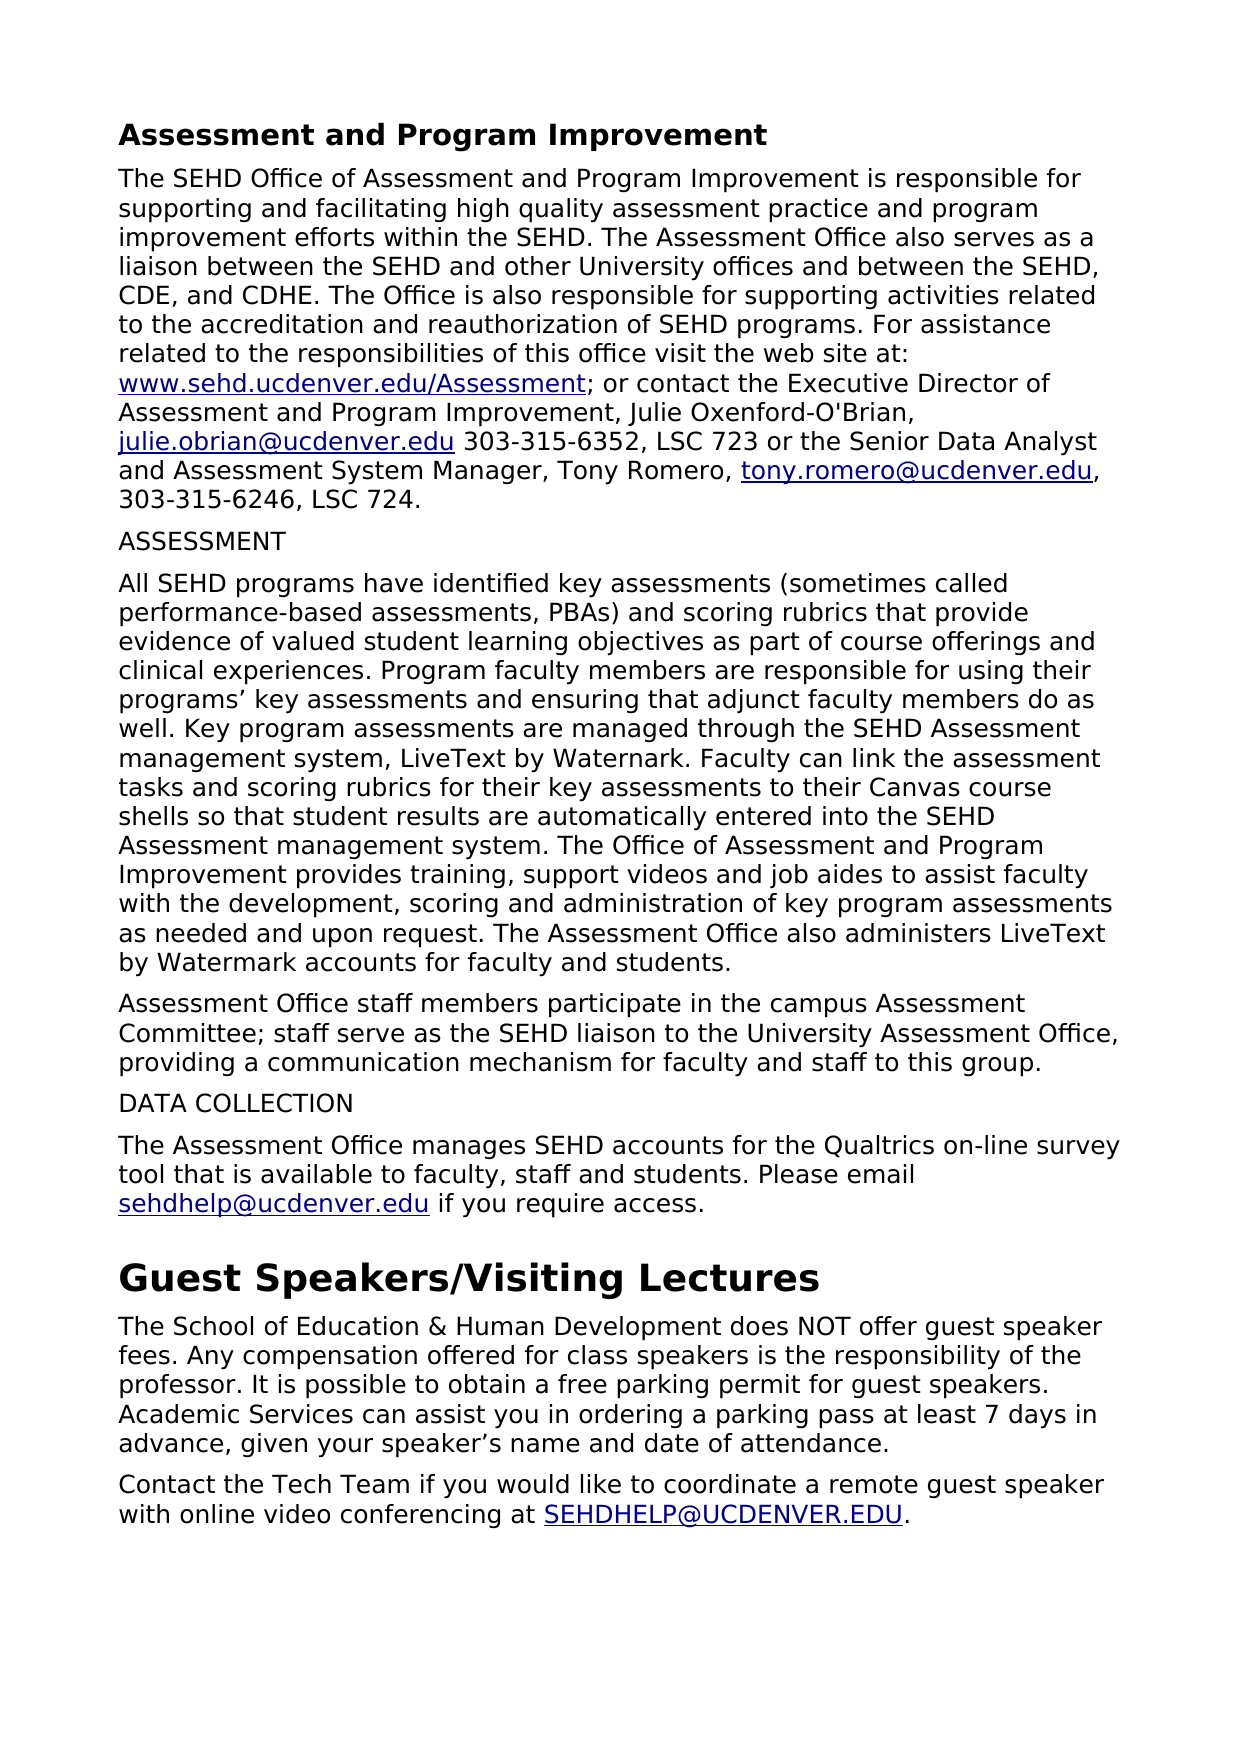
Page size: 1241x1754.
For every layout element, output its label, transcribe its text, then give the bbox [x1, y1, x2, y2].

subtitle Assessment and Program Improvement [118, 118, 1122, 152]
text All SEHD programs have identified key assessments (sometimes called performance-based assessments, PBAs) and scoring rubrics that provide evidence of valued student learning objectives as part of course offerings and clinical experiences. Program faculty members are responsible for using their programs’ key assessments and ensuring that adjunct faculty members do as well. Key program assessments are managed through the SEHD Assessment management system, LiveText by Waternark. Faculty can link the assessment tasks and scoring rubrics for their key assessments to their Canvas course shells so that student results are automatically entered into the SEHD Assessment management system. The Office of Assessment and Program Improvement provides training, support videos and job aides to assist faculty with the development, scoring and administration of key program assessments as needed and upon request. The Assessment Office also administers LiveText by Watermark accounts for faculty and students. [118, 569, 1122, 977]
text DATA COLLECTION [118, 1089, 1122, 1119]
text The Assessment Office manages SEHD accounts for the Qualtrics on-line survey tool that is available to faculty, staff and students. Please email sehdhelp@ucdenver.edu if you require access. [118, 1131, 1122, 1219]
text Contact the Tech Team if you would like to coordinate a remote guest speaker with online video conferencing at SEHDHELP@UCDENVER.EDU. [118, 1471, 1122, 1529]
text The SEHD Office of Assessment and Program Improvement is responsible for supporting and facilitating high quality assessment practice and program improvement efforts within the SEHD. The Assessment Office also serves as a liaison between the SEHD and other University offices and between the SEHD, CDE, and CDHE. The Office is also responsible for supporting activities related to the accreditation and reauthorization of SEHD programs. For assistance related to the responsibilities of this office visit the web site at: www.sehd.ucdenver.edu/Assessment; or contact the Executive Director of Assessment and Program Improvement, Julie Oxenford-O'Brian, julie.obrian@ucdenver.edu 303-315-6352, LSC 723 or the Senior Data Analyst and Assessment System Manager, Tony Romero, tony.romero@ucdenver.edu, 303-315-6246, LSC 724. [118, 164, 1122, 514]
text The School of Education & Human Development does NOT offer guest speaker fees. Any compensation offered for class speakers is the responsibility of the professor. It is possible to obtain a free parking permit for guest speakers. Academic Services can assist you in ordering a parking pass at least 7 days in advance, given your speaker’s name and date of attendance. [118, 1312, 1122, 1458]
subtitle Guest Speakers/Visiting Lectures [118, 1256, 1122, 1300]
text Assessment Office staff members participate in the campus Assessment Committee; staff serve as the SEHD liaison to the University Assessment Office, providing a communication mechanism for faculty and staff to this group. [118, 989, 1122, 1077]
text ASSESSMENT [118, 527, 1122, 556]
